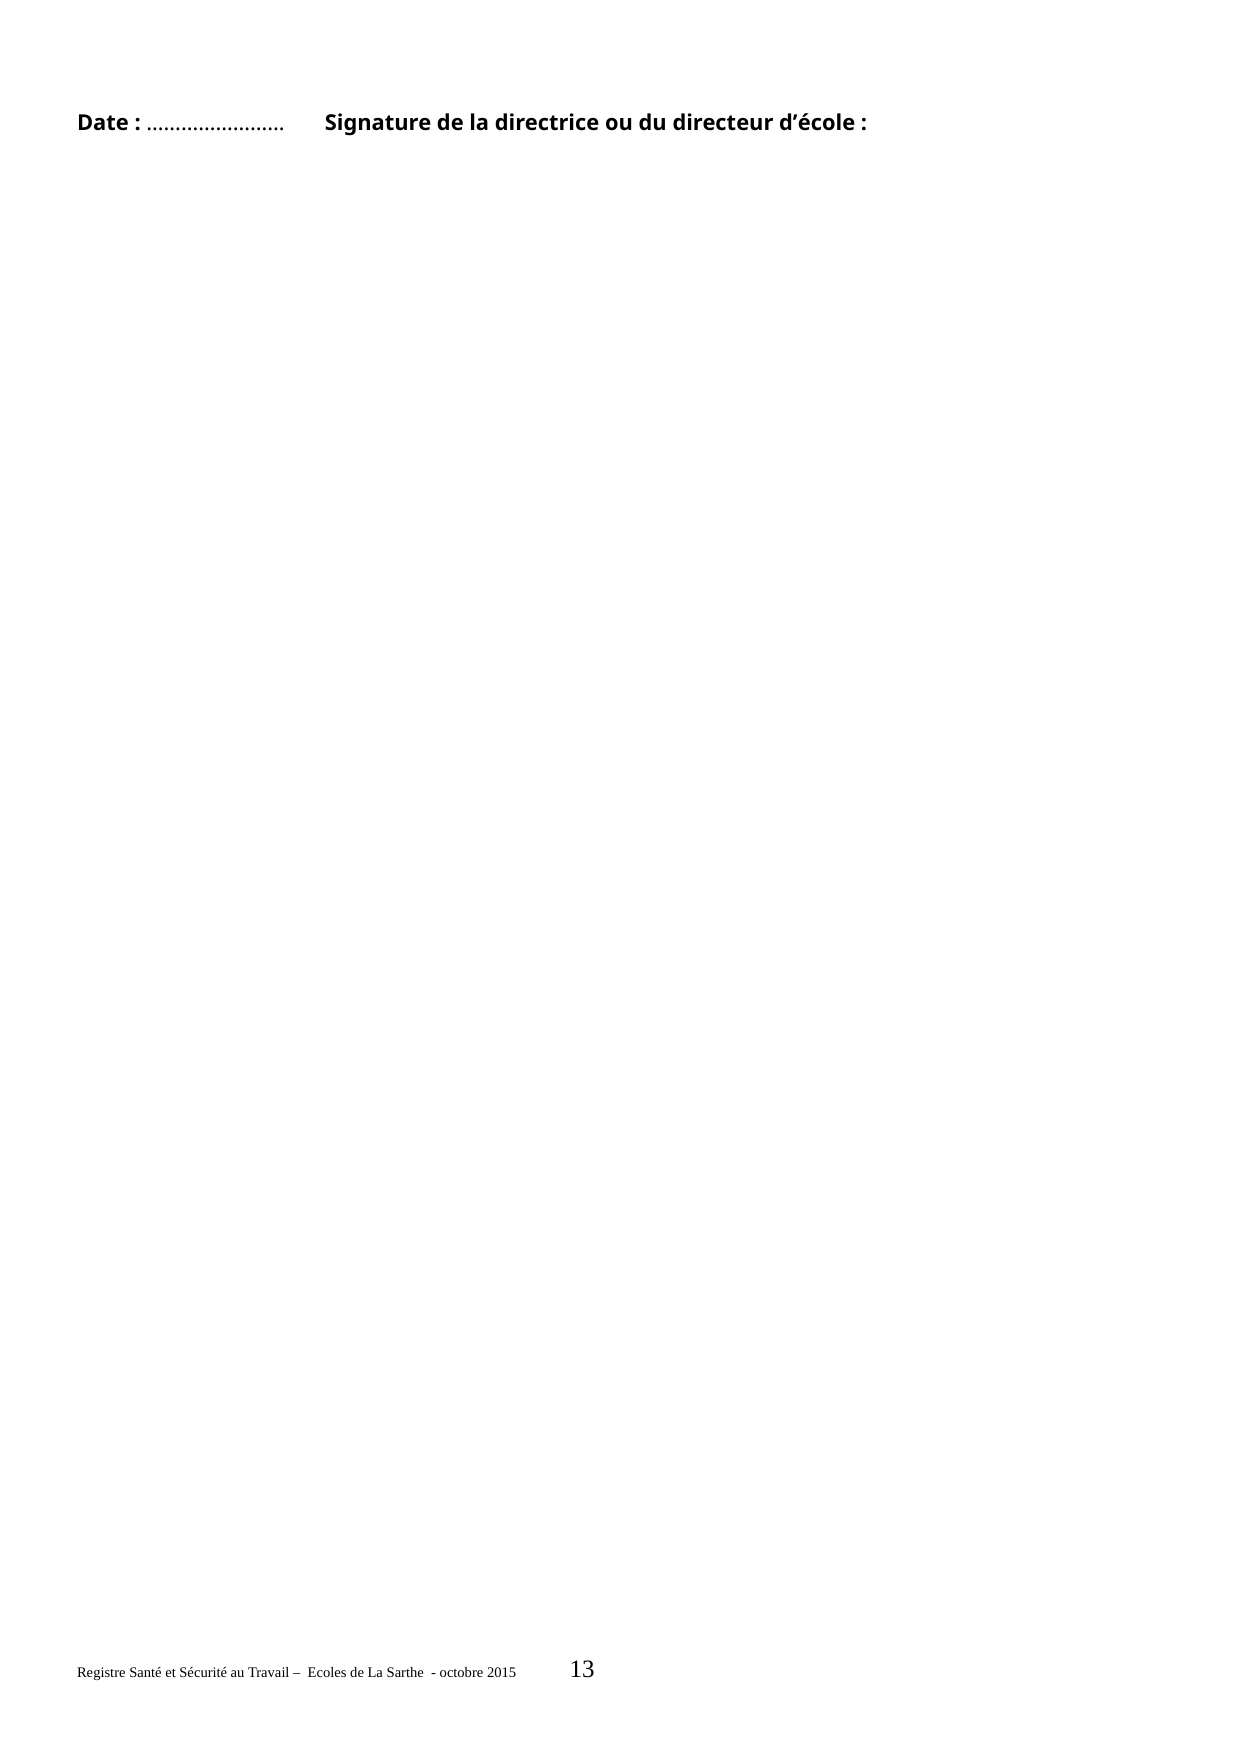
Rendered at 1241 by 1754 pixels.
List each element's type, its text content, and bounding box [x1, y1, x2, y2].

text Date : …………………… Signature de la directrice ou du directeur d’école : [77, 107, 1163, 136]
